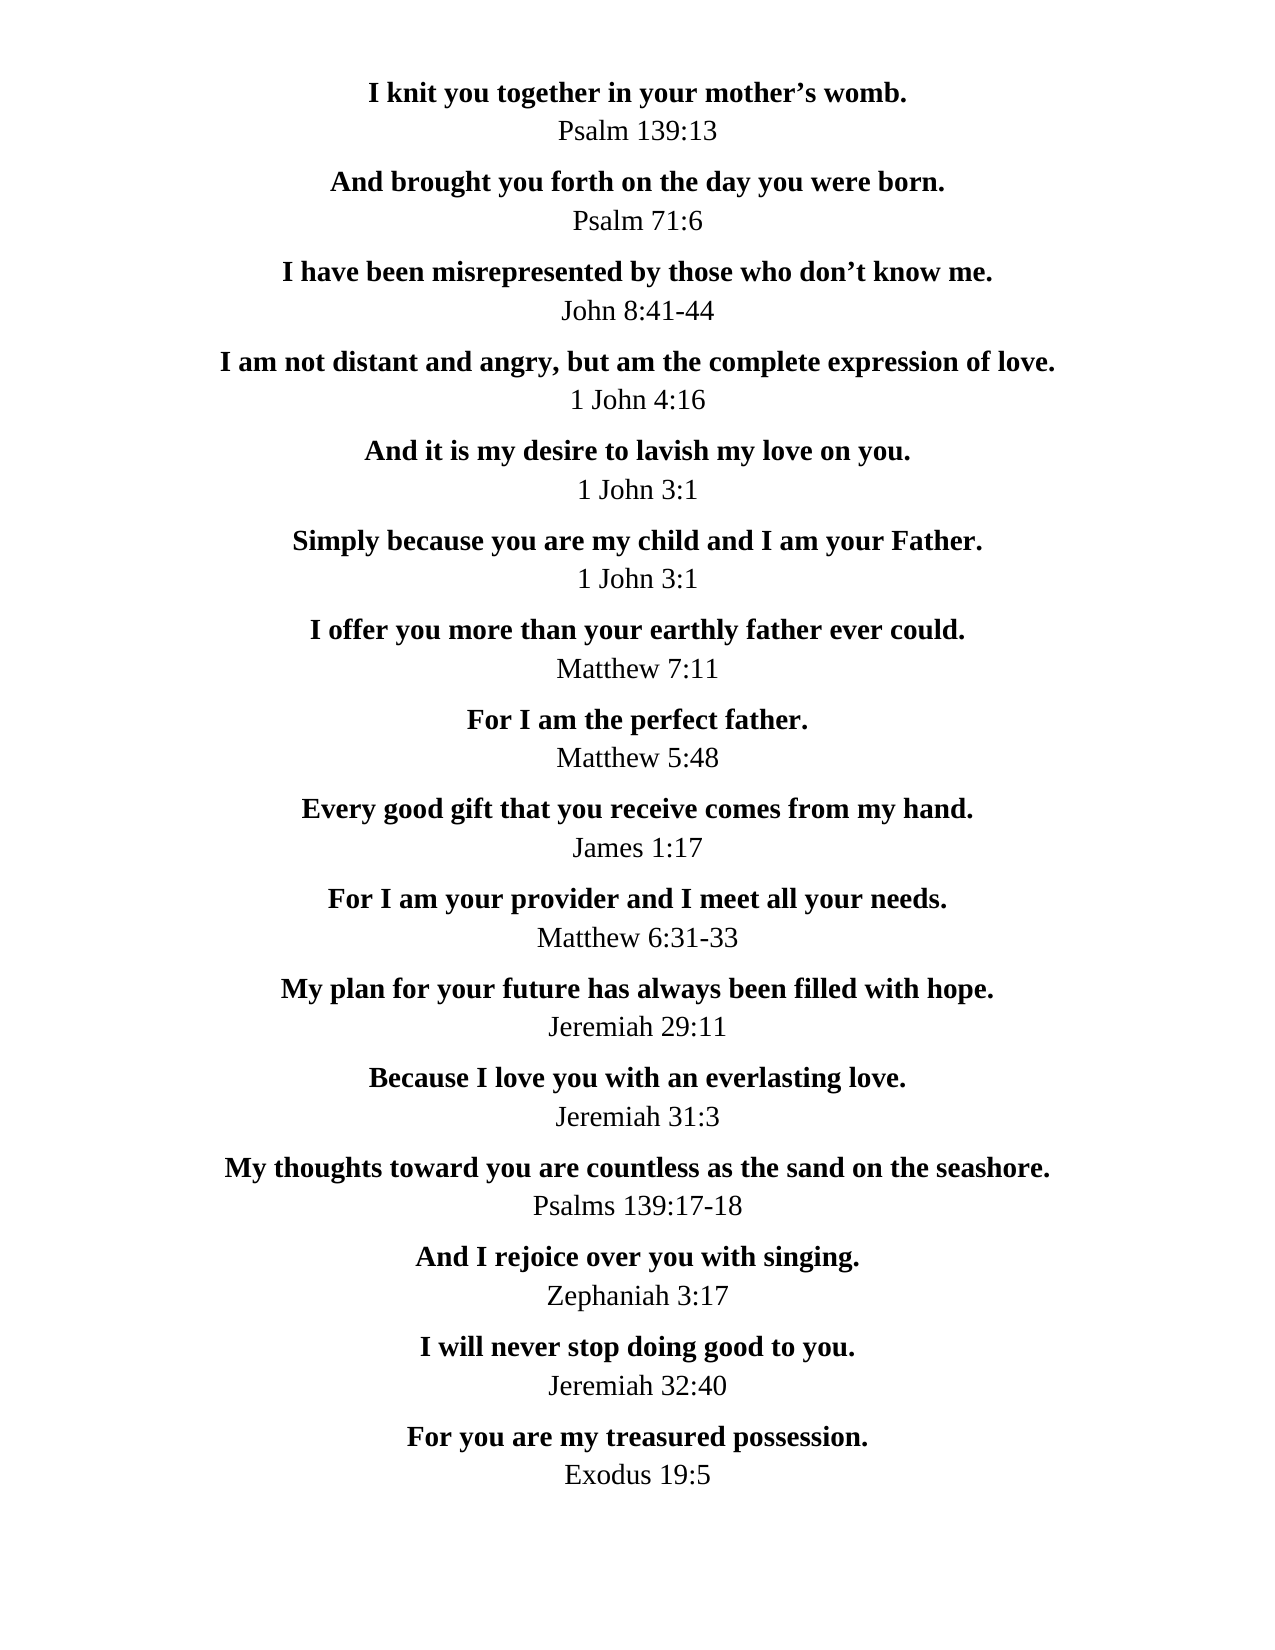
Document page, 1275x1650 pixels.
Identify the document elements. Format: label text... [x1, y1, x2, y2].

text For you are my treasured possession. Exodus 19:5 [75, 1419, 1200, 1491]
text And it is my desire to lavish my love on you. 1 John 3:1 [75, 433, 1200, 505]
text Simply because you are my child and I am your Father. 1 John 3:1 [75, 523, 1200, 595]
text I have been misrepresented by those who don’t know me. John 8:41-44 [75, 254, 1200, 326]
text Because I love you with an everlasting love. Jeremiah 31:3 [75, 1060, 1200, 1132]
text And I rejoice over you with singing. Zephaniah 3:17 [75, 1239, 1200, 1312]
text Every good gift that you receive comes from my hand. James 1:17 [75, 792, 1200, 864]
text For I am the perfect father. Matthew 5:48 [75, 702, 1200, 774]
text I offer you more than your earthly father ever could. Matthew 7:11 [75, 612, 1200, 684]
text I am not distant and angry, but am the complete expression of love. 1 John 4:16 [75, 344, 1200, 416]
text My thoughts toward you are countless as the sand on the seashore. Psalms 139:17-18 [75, 1150, 1200, 1222]
text I knit you together in your mother’s womb. Psalm 139:13 [75, 75, 1200, 147]
text My plan for your future has always been filled with hope. Jeremiah 29:11 [75, 971, 1200, 1043]
text I will never stop doing good to you. Jeremiah 32:40 [75, 1329, 1200, 1401]
text For I am your provider and I meet all your needs. Matthew 6:31-33 [75, 881, 1200, 953]
text And brought you forth on the day you were born. Psalm 71:6 [75, 164, 1200, 237]
